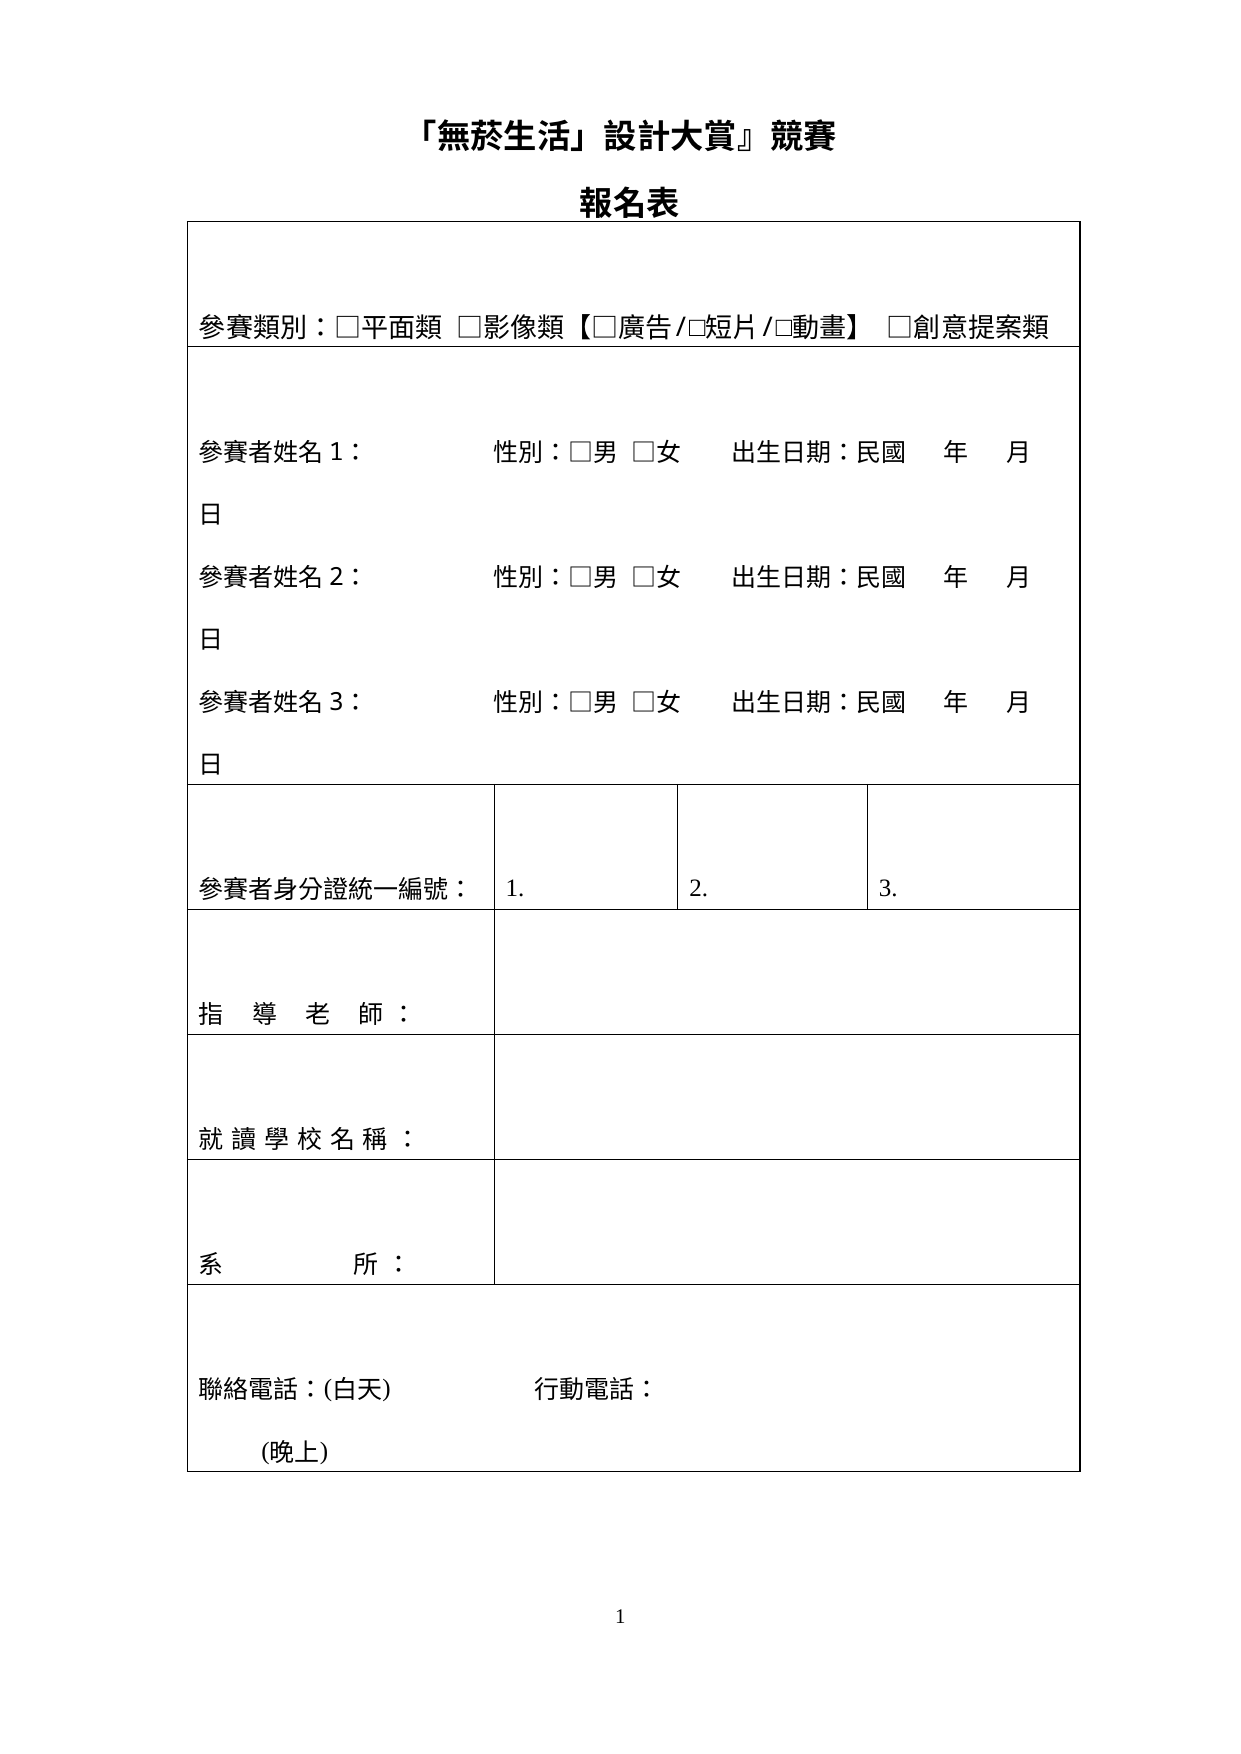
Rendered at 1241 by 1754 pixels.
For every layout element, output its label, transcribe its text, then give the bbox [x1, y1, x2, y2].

table_cell 1. [495, 785, 677, 909]
text 報名表 [206, 159, 1053, 221]
table_cell [495, 1035, 1079, 1159]
table_cell 系 所： [188, 1160, 494, 1284]
table_cell 參賽者姓名1： 性別：□男 □女 出生日期：民國 年 月 日 參賽者姓名2： 性別：□男 □女 出生日期：民國 年 月 日 參賽者姓名3： 性別：□男 □女 出生日期：民國 年 月 日 [188, 347, 1079, 784]
text 「無菸生活」設計大賞』競賽 [187, 115, 1053, 157]
table_cell 指 導 老 師： [188, 910, 494, 1034]
table_cell 3. [868, 785, 1079, 909]
table_cell 參賽者身分證統一編號： [188, 785, 494, 909]
table_cell 2. [678, 785, 867, 909]
table_cell 聯絡電話：(白天) 行動電話： (晚上) [188, 1285, 1079, 1471]
table_cell [495, 1160, 1079, 1284]
table_cell [495, 910, 1079, 1034]
table_cell 就讀學校名稱： [188, 1035, 494, 1159]
table_header 參賽類別：□平面類 □影像類【□廣告/□短片/□動畫】 □創意提案類 [188, 222, 1079, 346]
